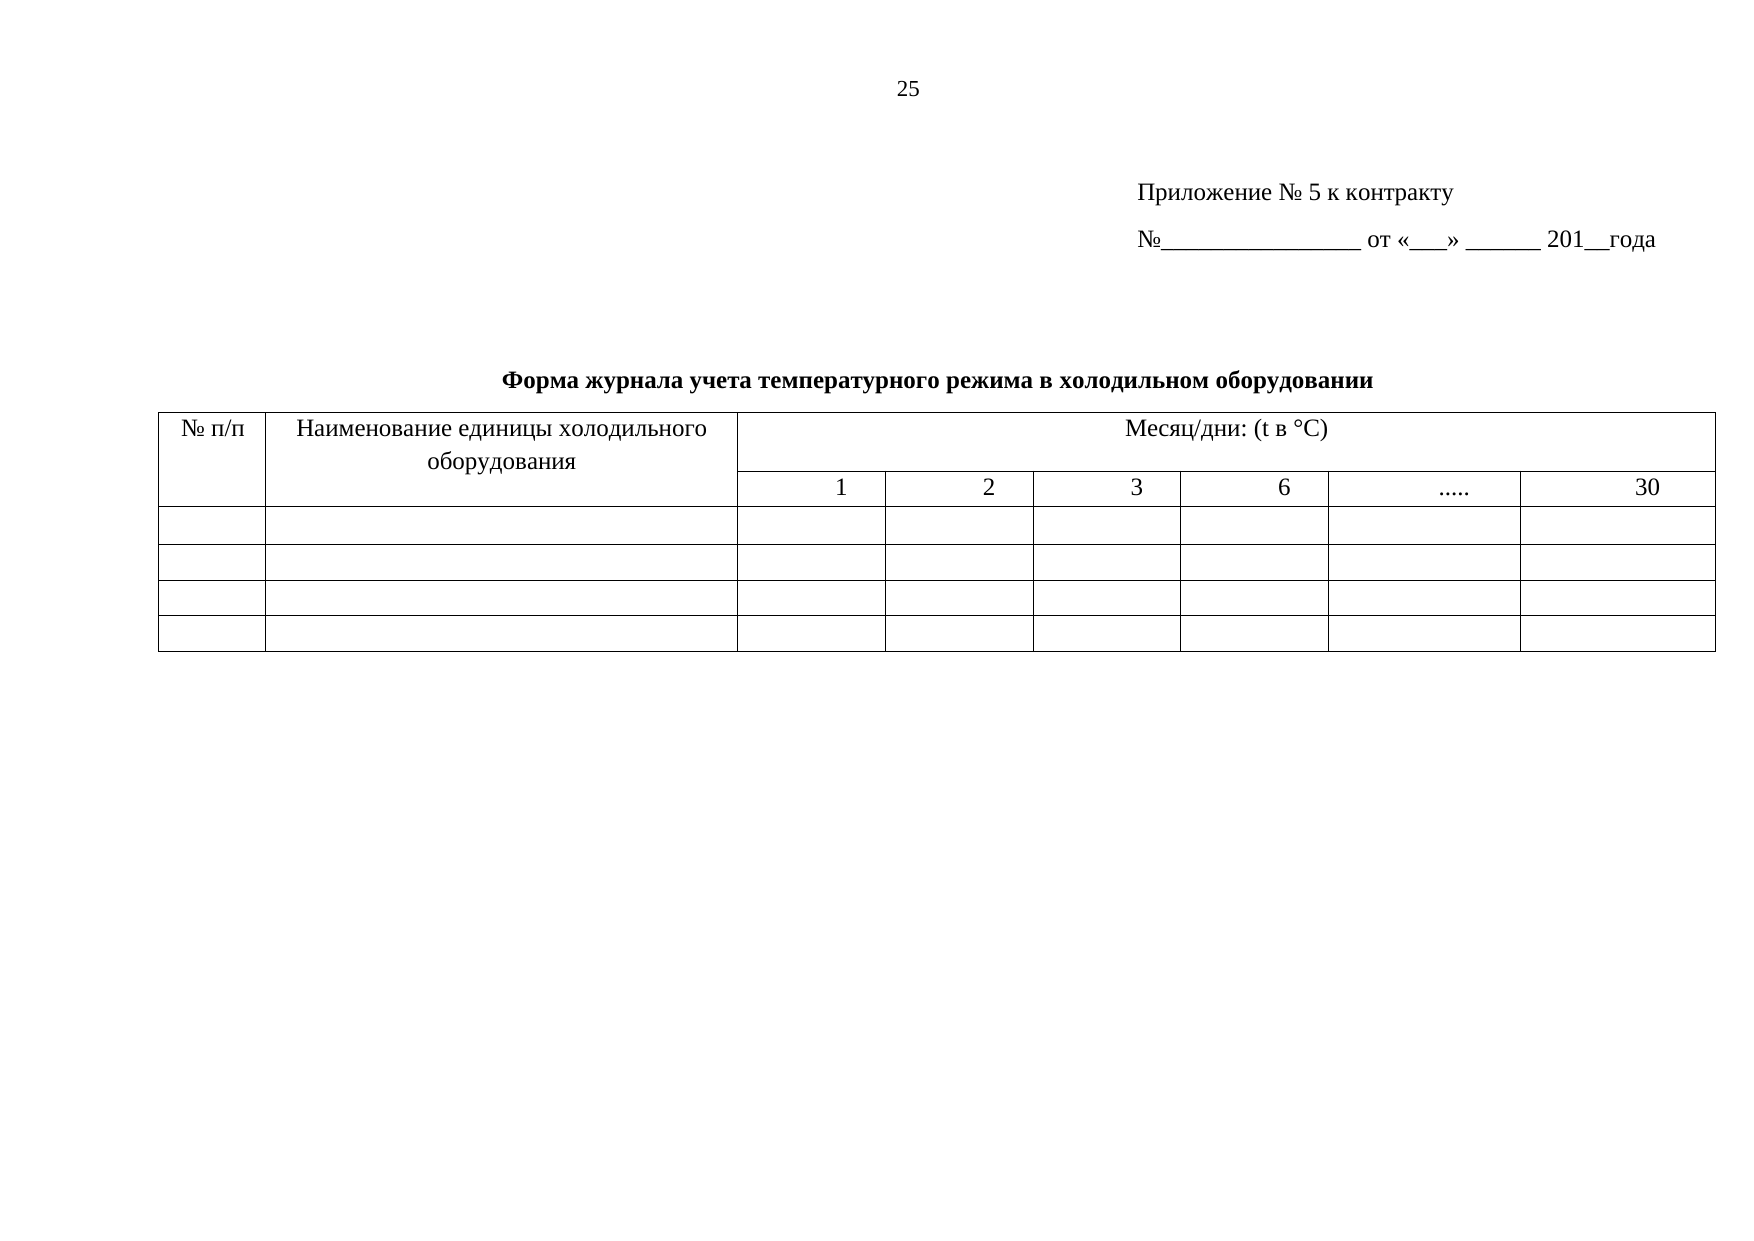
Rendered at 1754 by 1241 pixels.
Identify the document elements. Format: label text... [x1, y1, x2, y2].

table_cell [159, 507, 265, 544]
table_cell [266, 581, 737, 615]
table_cell [1034, 581, 1180, 615]
table_header № п/п [159, 413, 265, 506]
text Приложение № 5 к контракту [1137, 177, 1668, 206]
table_cell [886, 616, 1033, 651]
table_cell [1034, 616, 1180, 651]
text №________________ от «___» ______ 201__года [1137, 224, 1668, 253]
table_cell [266, 616, 737, 651]
table_cell [886, 507, 1033, 544]
table_cell [1329, 581, 1520, 615]
table_cell 30 [1521, 472, 1715, 506]
table_cell [1034, 507, 1180, 544]
table_header Месяц/дни: (t в °C) [738, 413, 1715, 471]
table_cell [1181, 616, 1328, 651]
table_cell [738, 545, 885, 579]
table_header Наименование единицы холодильного оборудования [266, 413, 737, 506]
table_cell [1521, 616, 1715, 651]
table_cell [159, 581, 265, 615]
table_cell [1329, 545, 1520, 579]
table_cell [266, 545, 737, 579]
table_cell [1521, 507, 1715, 544]
table_cell [1521, 545, 1715, 579]
table_cell [738, 616, 885, 651]
table_cell [886, 581, 1033, 615]
table_cell [886, 545, 1033, 579]
table_cell [1329, 507, 1520, 544]
table_cell 3 [1034, 472, 1180, 506]
table_cell [1181, 507, 1328, 544]
table_cell 1 [738, 472, 885, 506]
table_cell 6 [1181, 472, 1328, 506]
table_cell [1521, 581, 1715, 615]
table_cell [738, 507, 885, 544]
table_cell [159, 545, 265, 579]
table_cell 2 [886, 472, 1033, 506]
table_cell [738, 581, 885, 615]
text Форма журнала учета температурного режима в холодильном оборудовании [148, 365, 1668, 394]
table_cell ..... [1329, 472, 1520, 506]
table_cell [1181, 545, 1328, 579]
table_cell [266, 507, 737, 544]
table_cell [159, 616, 265, 651]
table_cell [1034, 545, 1180, 579]
table_cell [1329, 616, 1520, 651]
table_cell [1181, 581, 1328, 615]
